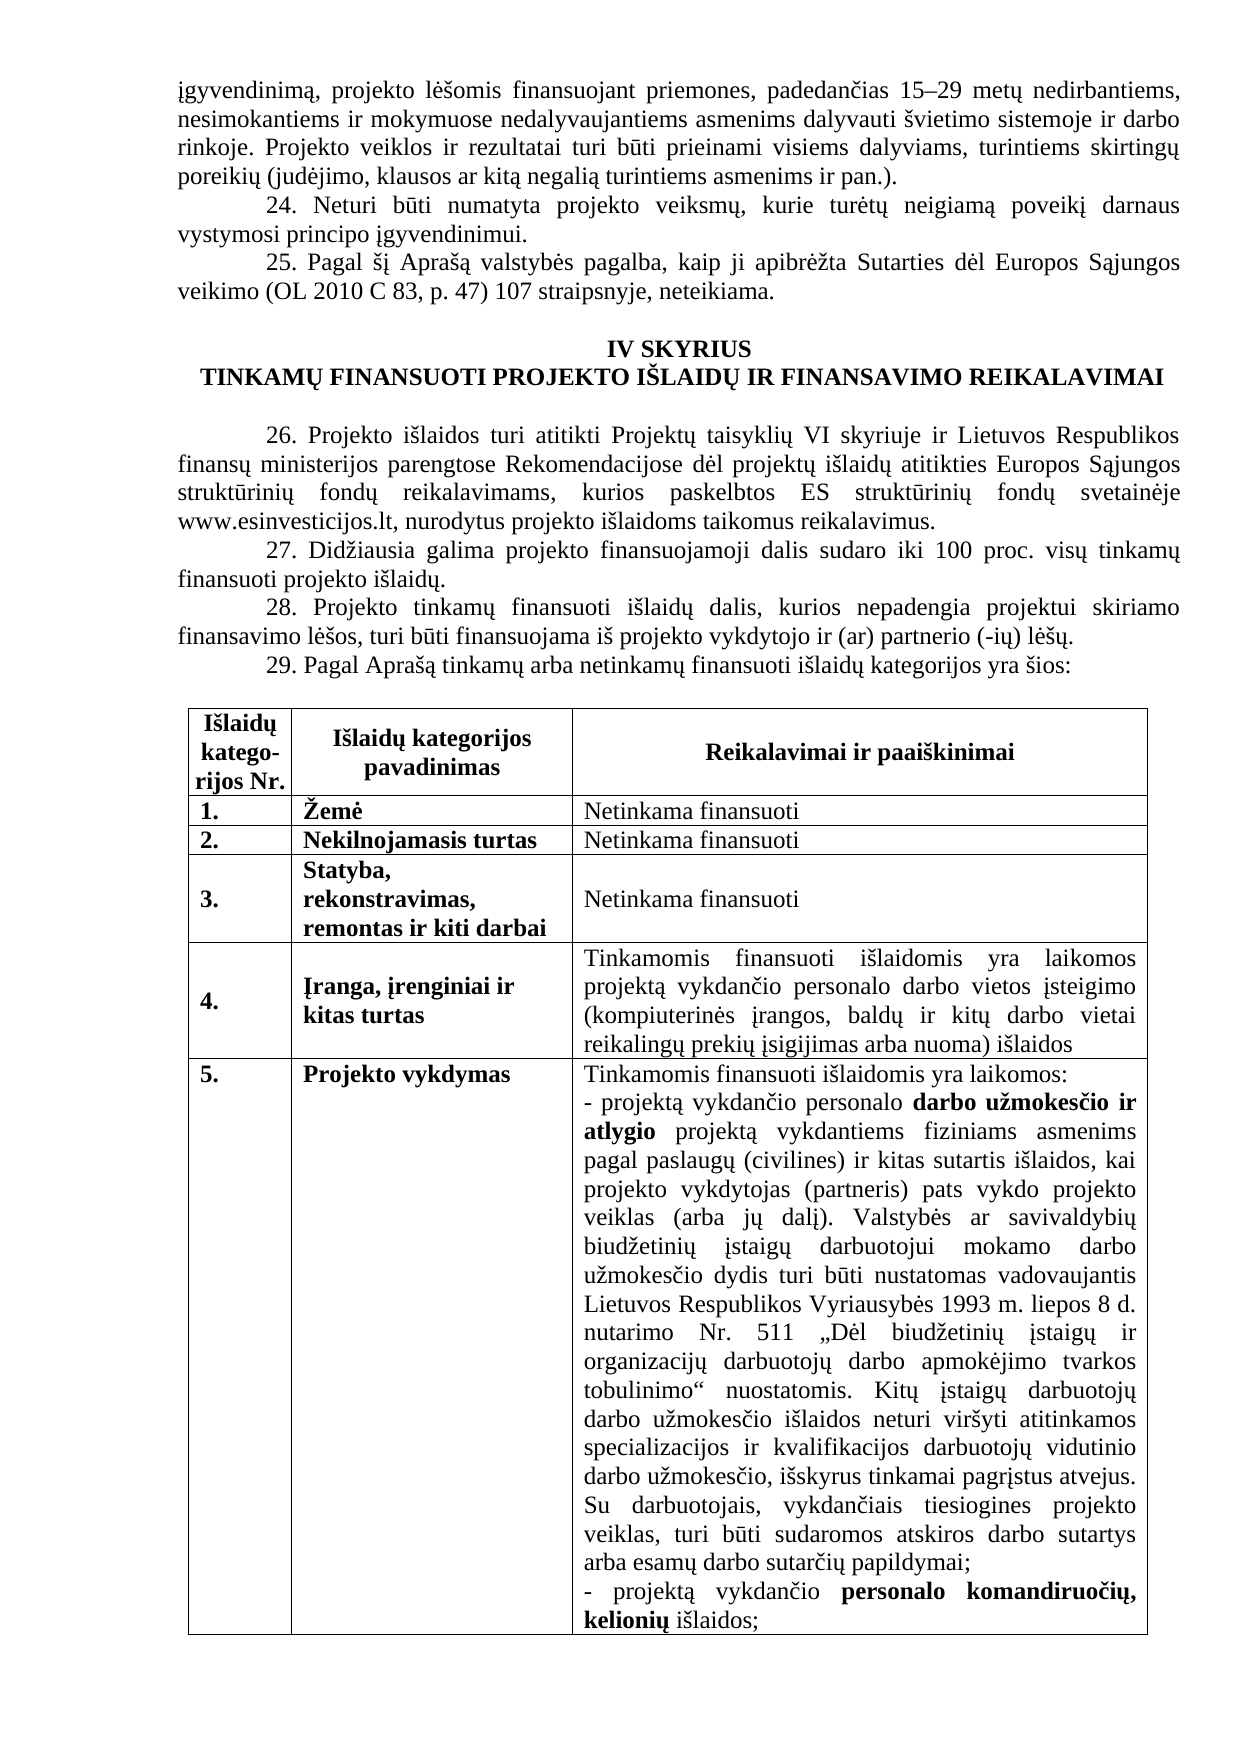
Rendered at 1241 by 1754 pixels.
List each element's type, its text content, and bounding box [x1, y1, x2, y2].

text 28. Projekto tinkamų finansuoti išlaidų dalis, kurios nepadengia projektui skiriamo finansavimo lėšos, turi būti finansuojama iš projekto vykdytojo ir (ar) partnerio (-ių) lėšų. [177, 592, 1181, 650]
table_cell Netinkama finansuoti [573, 796, 1147, 824]
table_cell Netinkama finansuoti [573, 855, 1147, 942]
table_cell Netinkama finansuoti [573, 826, 1147, 854]
table_cell 3. [189, 855, 291, 942]
table_cell Statyba, rekonstravimas, remontas ir kiti darbai [292, 855, 572, 942]
text 26. Projekto išlaidos turi atitikti Projektų taisyklių VI skyriuje ir Lietuvos Respublikos finansų ministerijos parengtose Rekomendacijose dėl projektų išlaidų atitikties Europos Sąjungos struktūrinių fondų reikalavimams, kurios paskelbtos ES struktūrinių fondų svetainėje www.esinvesticijos.lt, nurodytus projekto išlaidoms taikomus reikalavimus. [177, 420, 1181, 535]
table_cell Nekilnojamasis turtas [292, 826, 572, 854]
table_header Reikalavimai ir paaiškinimai [573, 709, 1147, 795]
table_cell Tinkamomis finansuoti išlaidomis yra laikomos projektą vykdančio personalo darbo vietos įsteigimo (kompiuterinės įrangos, baldų ir kitų darbo vietai reikalingų prekių įsigijimas arba nuoma) išlaidos [573, 943, 1147, 1058]
table_cell Projekto vykdymas [292, 1059, 572, 1634]
table_header Išlaidų katego-rijos Nr. [189, 709, 291, 795]
text IV SKYRIUS [177, 334, 1181, 362]
text įgyvendinimą, projekto lėšomis finansuojant priemones, padedančias 15–29 metų nedirbantiems, nesimokantiems ir mokymuose nedalyvaujantiems asmenims dalyvauti švietimo sistemoje ir darbo rinkoje. Projekto veiklos ir rezultatai turi būti prieinami visiems dalyviams, turintiems skirtingų poreikių (judėjimo, klausos ar kitą negalią turintiems asmenims ir pan.). [177, 75, 1181, 190]
table_cell 2. [189, 826, 291, 854]
table_header Išlaidų kategorijos pavadinimas [292, 709, 572, 795]
table_cell Tinkamomis finansuoti išlaidomis yra laikomos: - projektą vykdančio personalo darbo užmokesčio ir atlygio projektą vykdantiems fiziniams asmenims pagal paslaugų (civilines) ir kitas sutartis išlaidos, kai projekto vykdytojas (partneris) pats vykdo projekto veiklas (arba jų dalį). Valstybės ar savivaldybių biudžetinių įstaigų darbuotojui mokamo darbo užmokesčio dydis turi būti nustatomas vadovaujantis Lietuvos Respublikos Vyriausybės 1993 m. liepos 8 d. nutarimo Nr. 511 „Dėl biudžetinių įstaigų ir organizacijų darbuotojų darbo apmokėjimo tvarkos tobulinimo“ nuostatomis. Kitų įstaigų darbuotojų darbo užmokesčio išlaidos neturi viršyti atitinkamos specializacijos ir kvalifikacijos darbuotojų vidutinio darbo užmokesčio, išskyrus tinkamai pagrįstus atvejus. Su darbuotojais, vykdančiais tiesiogines projekto veiklas, turi būti sudaromos atskiros darbo sutartys arba esamų darbo sutarčių papildymai; - projektą vykdančio personalo komandiruočių, kelionių išlaidos; [573, 1059, 1147, 1634]
text 27. Didžiausia galima projekto finansuojamoji dalis sudaro iki 100 proc. visų tinkamų finansuoti projekto išlaidų. [177, 535, 1181, 592]
text 24. Neturi būti numatyta projekto veiksmų, kurie turėtų neigiamą poveikį darnaus vystymosi principo įgyvendinimui. [177, 190, 1181, 247]
table_cell Žemė [292, 796, 572, 824]
text 29. Pagal Aprašą tinkamų arba netinkamų finansuoti išlaidų kategorijos yra šios: [177, 650, 1181, 679]
table_cell 5. [189, 1059, 291, 1634]
text 25. Pagal šį Aprašą valstybės pagalba, kaip ji apibrėžta Sutarties dėl Europos Sąjungos veikimo (OL 2010 C 83, p. 47) 107 straipsnyje, neteikiama. [177, 247, 1181, 305]
table_cell Įranga, įrenginiai ir kitas turtas [292, 943, 572, 1058]
table_cell 4. [189, 943, 291, 1058]
text TINKAMŲ FINANSUOTI PROJEKTO IŠLAIDŲ IR FINANSAVIMO REIKALAVIMAI [177, 362, 1181, 391]
table_cell 1. [189, 796, 291, 824]
